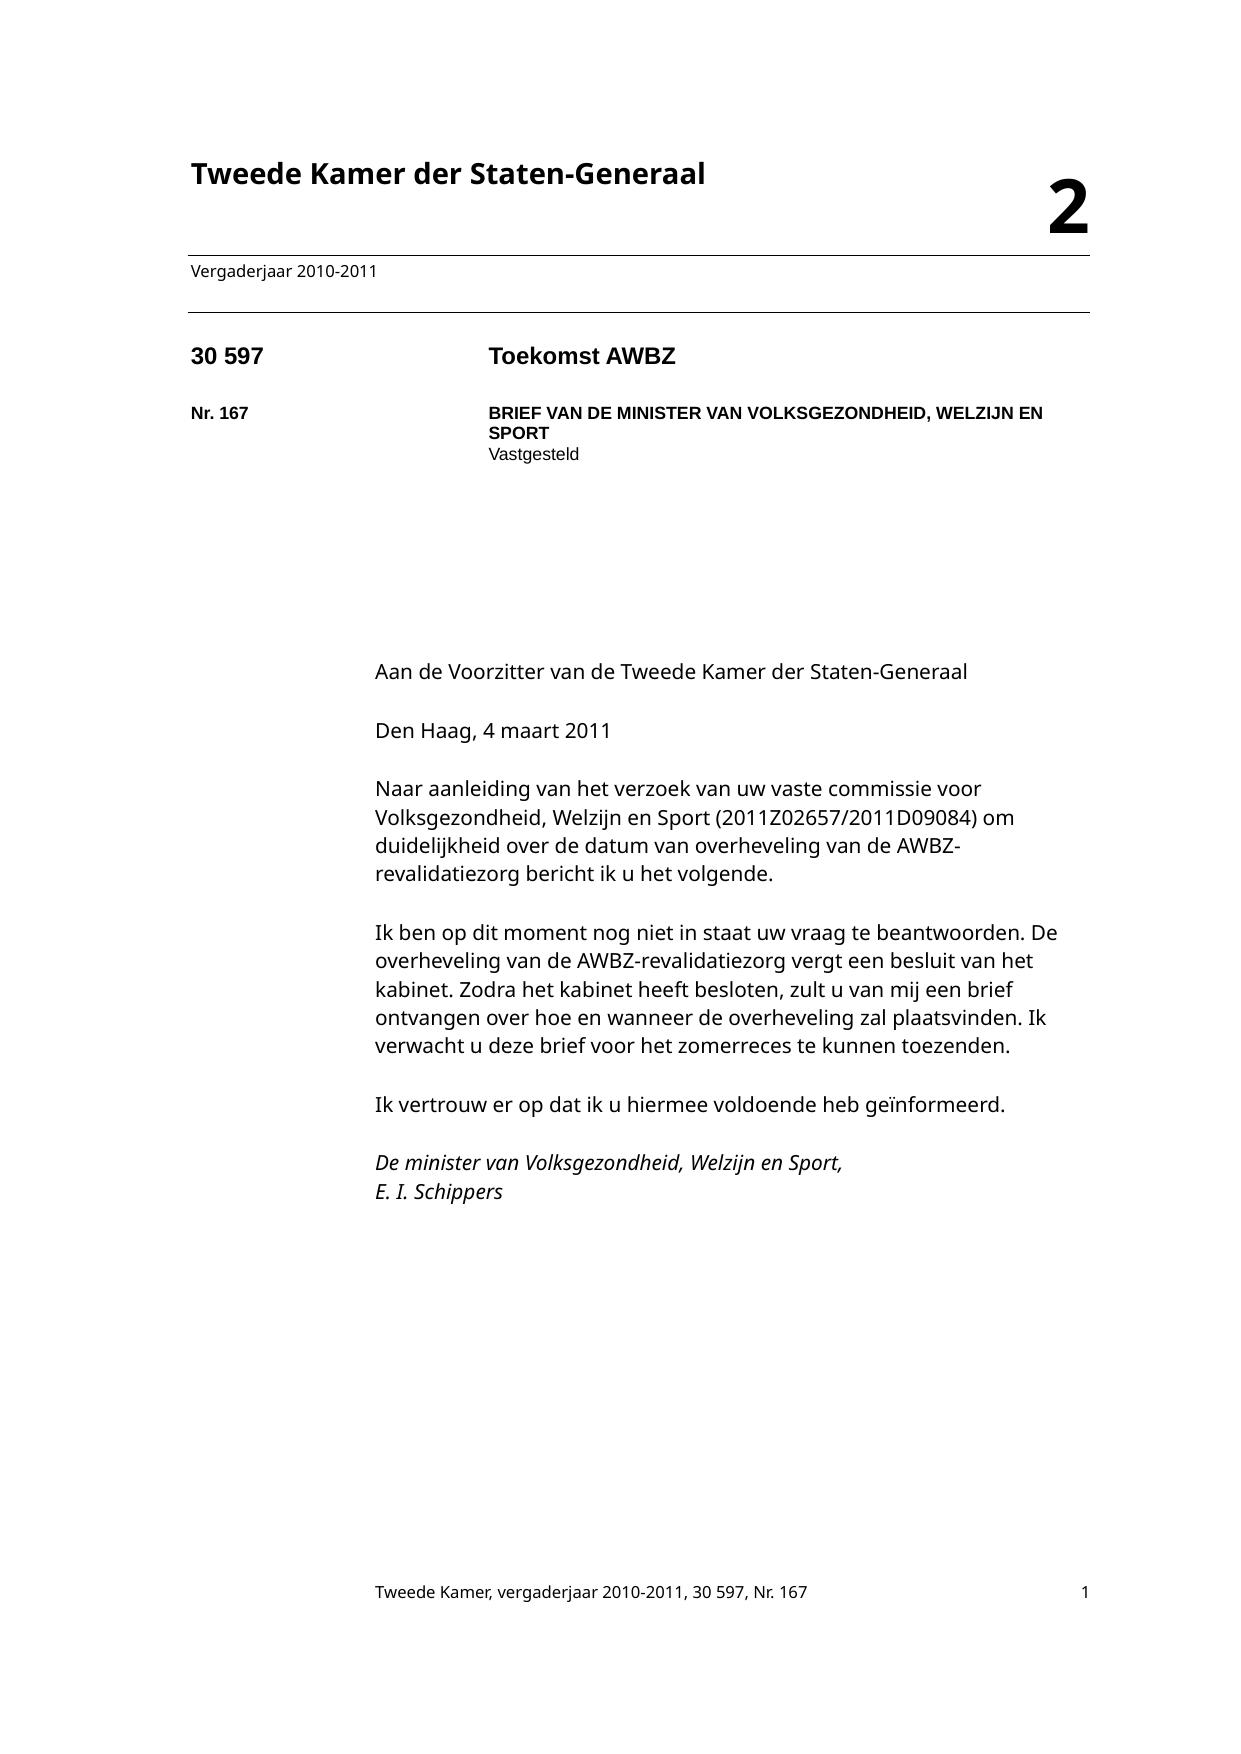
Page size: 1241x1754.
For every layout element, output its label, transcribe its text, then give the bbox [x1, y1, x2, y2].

table_cell Toekomst AWBZ [485, 339, 1090, 399]
table_header Tweede Kamer der Staten-Generaal [188, 150, 909, 255]
text Ik vertrouw er op dat ik u hiermee voldoende heb geïnformeerd. [375, 1090, 1090, 1118]
table_cell [485, 256, 1090, 312]
table_cell [188, 313, 485, 339]
table_cell BRIEF VAN DE MINISTER VAN VOLKSGEZONDHEID, WELZIJN EN SPORT Vastgesteld [485, 399, 1090, 539]
table_cell 30 597 [188, 339, 485, 399]
text Naar aanleiding van het verzoek van uw vaste commissie voor Volksgezondheid, Welzijn en Sport (2011Z02657/2011D09084) om duidelijkheid over de datum van overheveling van de AWBZ-revalidatiezorg bericht ik u het volgende. [375, 774, 1090, 888]
table_cell Nr. 167 [188, 399, 485, 539]
text Aan de Voorzitter van de Tweede Kamer der Staten-Generaal [375, 657, 1090, 686]
table_header 2 [910, 150, 1090, 255]
text Ik ben op dit moment nog niet in staat uw vraag te beantwoorden. De overheveling van de AWBZ-revalidatiezorg vergt een besluit van het kabinet. Zodra het kabinet heeft besloten, zult u van mij een brief ontvangen over hoe en wanneer de overheveling zal plaatsvinden. Ik verwacht u deze brief voor het zomerreces te kunnen toezenden. [375, 918, 1090, 1060]
table_cell Vergaderjaar 2010-2011 [188, 256, 485, 312]
text De minister van Volksgezondheid, Welzijn en Sport, [375, 1148, 1090, 1177]
text Den Haag, 4 maart 2011 [375, 716, 1090, 744]
text E. I. Schippers [375, 1177, 1090, 1205]
table_cell [485, 313, 1090, 339]
